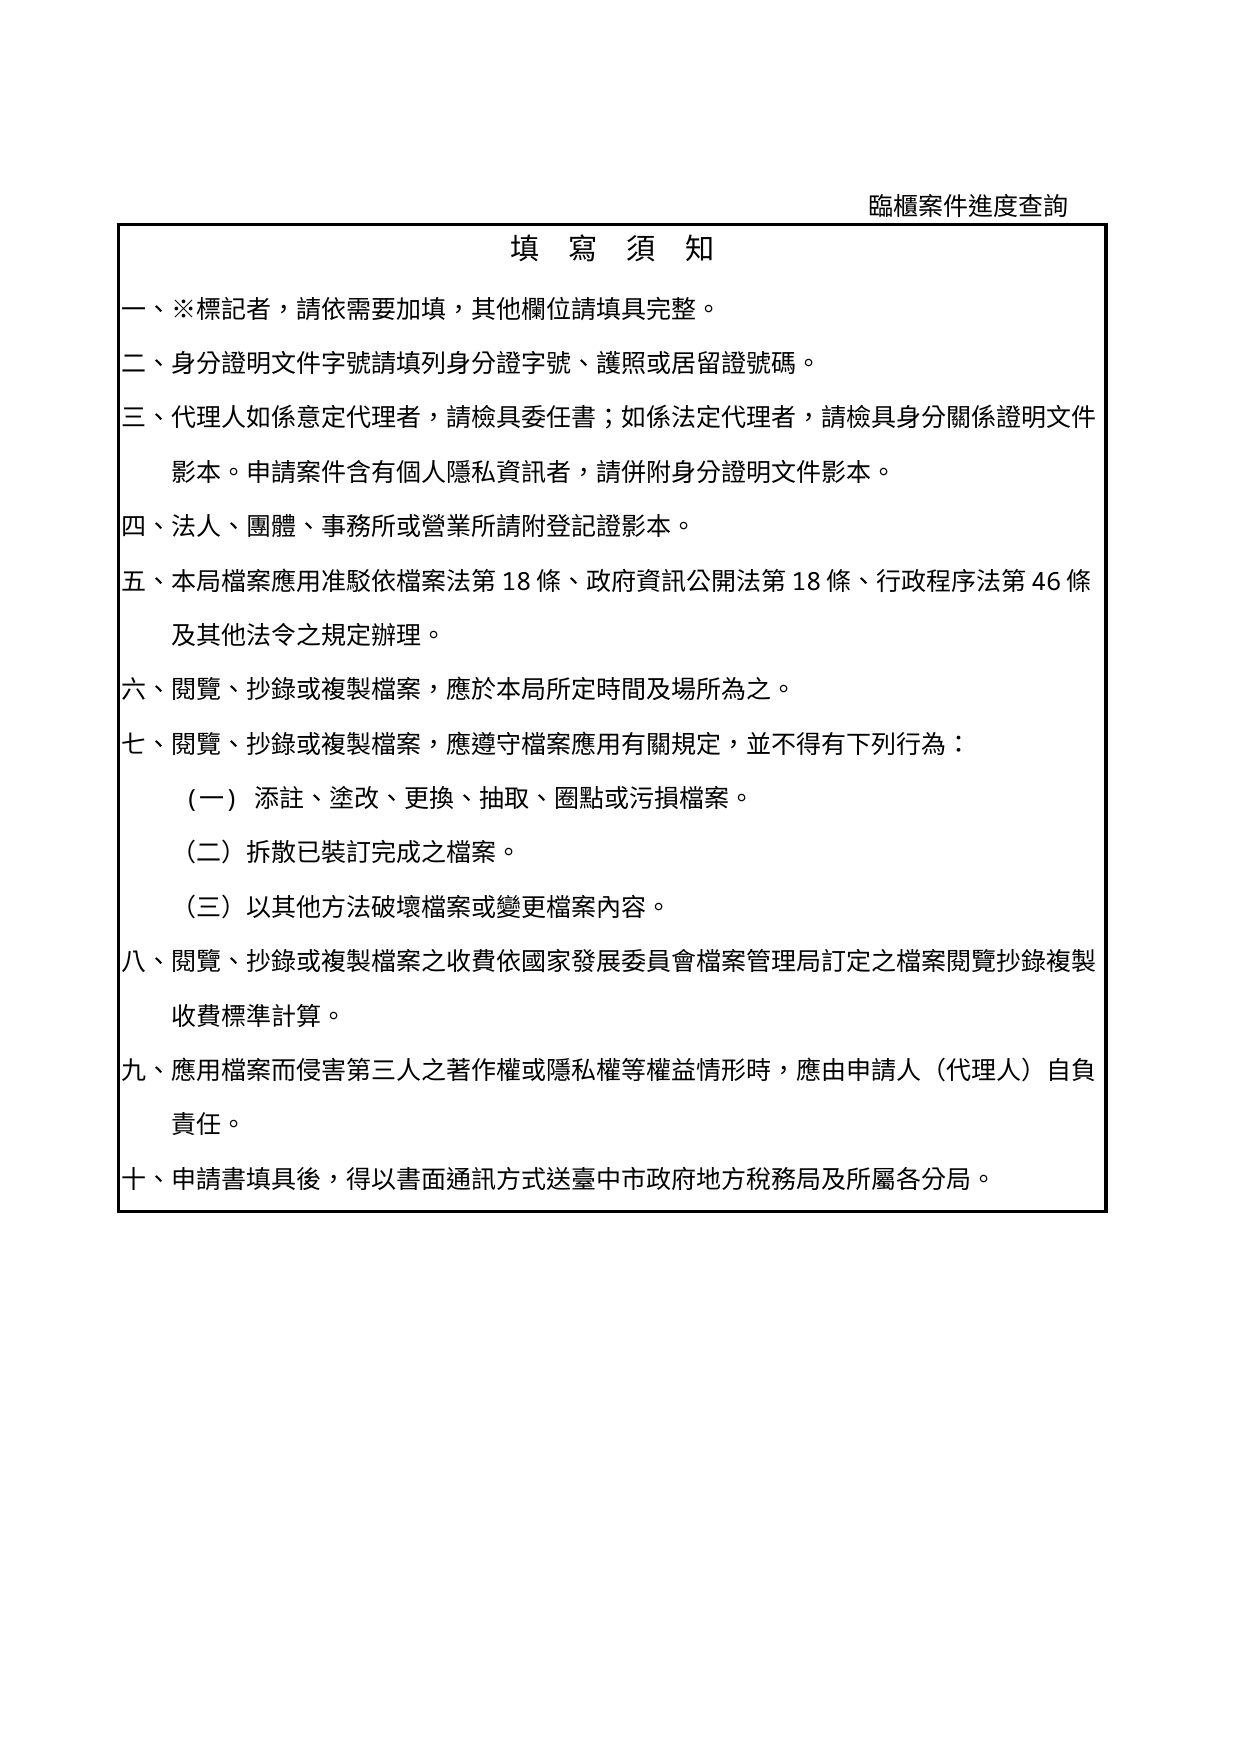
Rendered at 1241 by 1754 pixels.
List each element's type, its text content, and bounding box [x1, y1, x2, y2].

table_header 填 寫 須 知 一、※標記者，請依需要加填，其他欄位請填具完整。 二、身分證明文件字號請填列身分證字號、護照或居留證號碼。 三、代理人如係意定代理者，請檢具委任書；如係法定代理者，請檢具身分關係證明文件影本。申請案件含有個人隱私資訊者，請併附身分證明文件影本。 四、法人、團體、事務所或營業所請附登記證影本。 五、本局檔案應用准駁依檔案法第18條、政府資訊公開法第18條、行政程序法第46條及其他法令之規定辦理。 六、閱覽、抄錄或複製檔案，應於本局所定時間及場所為之。 七、閱覽、抄錄或複製檔案，應遵守檔案應用有關規定，並不得有下列行為： (一) 添註、塗改、更換、抽取、圈點或污損檔案。 （二）拆散已裝訂完成之檔案。 （三）以其他方法破壞檔案或變更檔案內容。 八、閱覽、抄錄或複製檔案之收費依國家發展委員會檔案管理局訂定之檔案閱覽抄錄複製收費標準計算。 九、應用檔案而侵害第三人之著作權或隱私權等權益情形時，應由申請人（代理人）自負責任。 十、申請書填具後，得以書面通訊方式送臺中市政府地方稅務局及所屬各分局。 [120, 226, 1104, 1209]
text 臨櫃案件進度查詢 [118, 186, 1122, 222]
